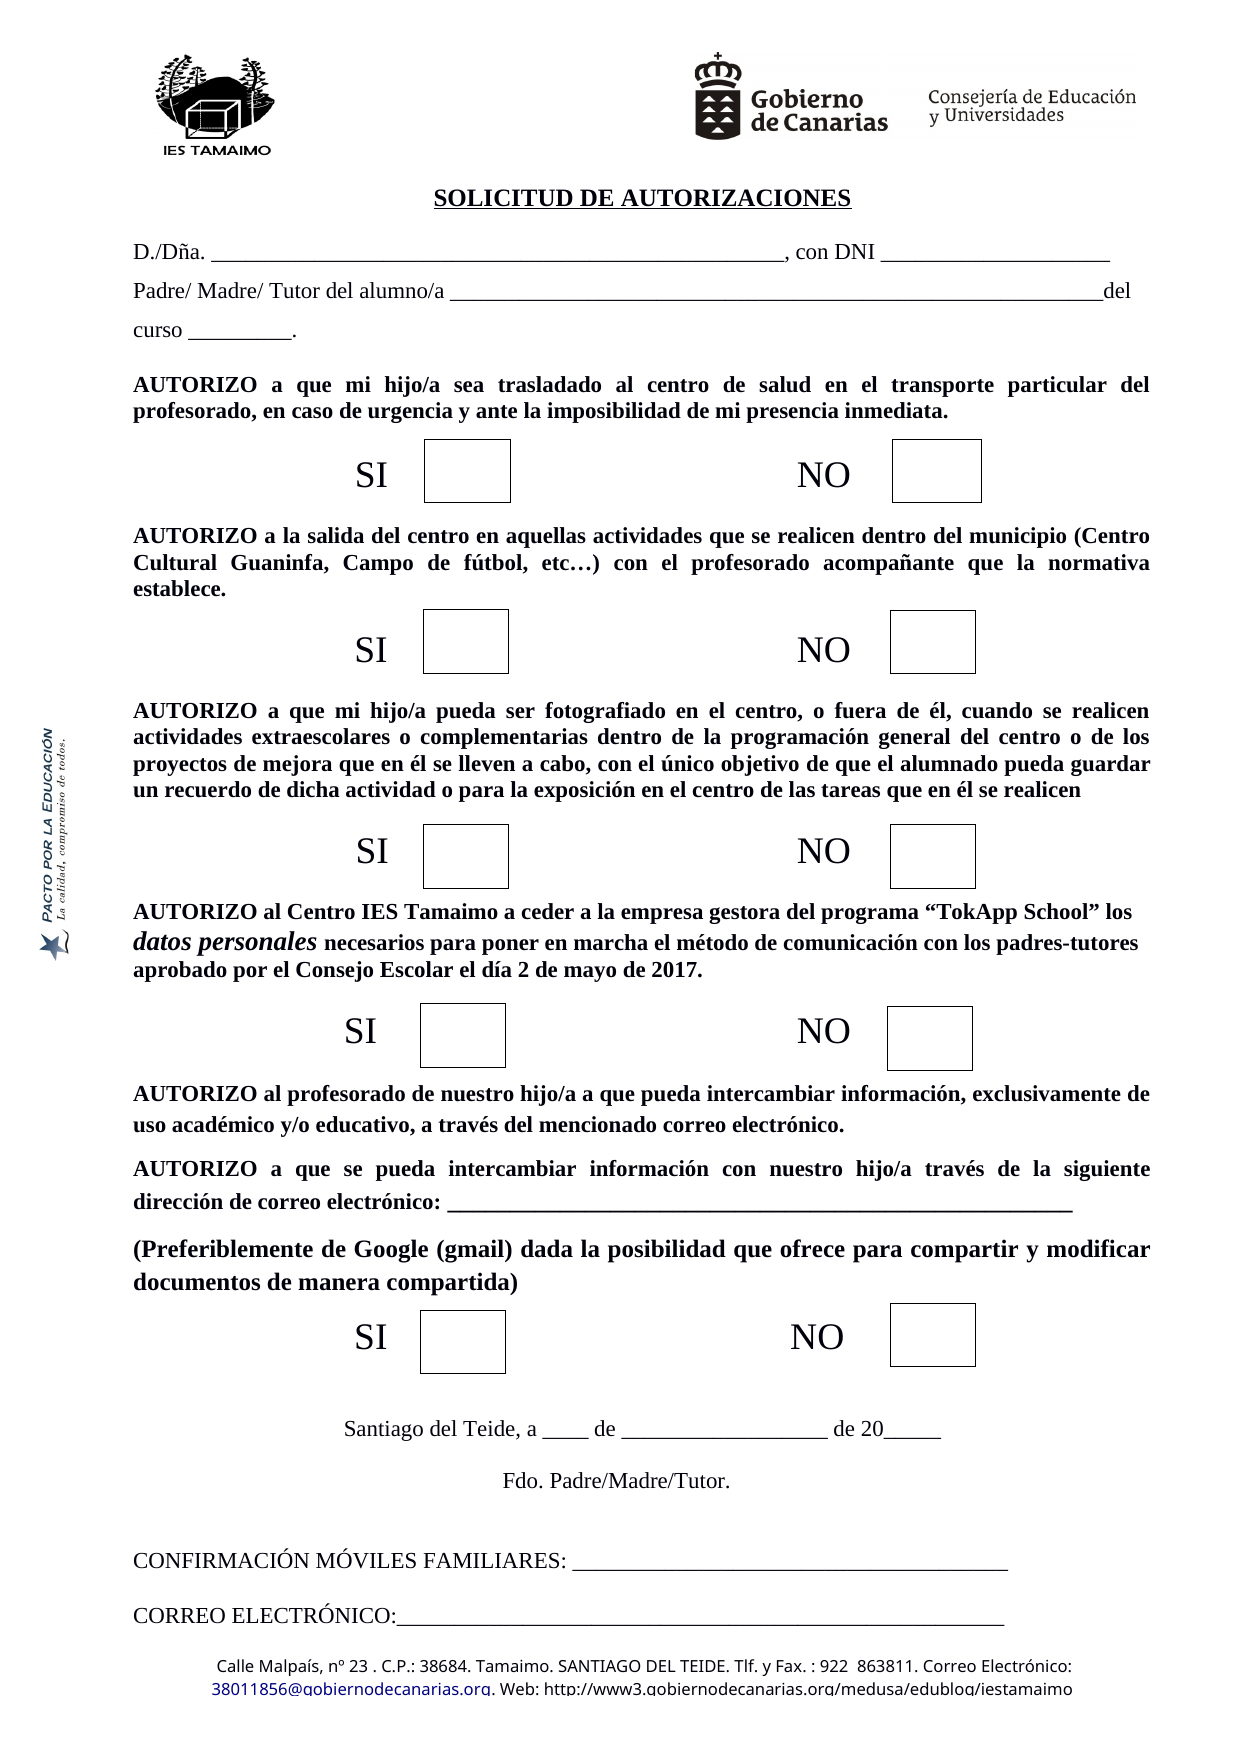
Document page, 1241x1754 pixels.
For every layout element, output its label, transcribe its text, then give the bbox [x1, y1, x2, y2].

text SI NO [133, 829, 1152, 872]
text CONFIRMACIÓN MÓVILES FAMILIARES: ______________________________________ [133, 1547, 1152, 1573]
text AUTORIZO al Centro IES Tamaimo a ceder a la empresa gestora del programa “TokApp School” los datos personales necesarios para poner en marcha el método de comunicación con los padres-tutores aprobado por el Consejo Escolar el día 2 de mayo de 2017. [133, 898, 1152, 982]
text SI NO [133, 1008, 1152, 1052]
text CORREO ELECTRÓNICO:_____________________________________________________ [133, 1602, 1152, 1628]
text SOLICITUD DE AUTORIZACIONES [133, 183, 1152, 212]
text AUTORIZO al profesorado de nuestro hijo/a a que pueda intercambiar información, exclusivamente de uso académico y/o educativo, a través del mencionado correo electrónico. [133, 1080, 1152, 1137]
text Fdo. Padre/Madre/Tutor. [428, 1468, 1152, 1494]
text SI NO [133, 628, 1152, 671]
picture [147, 49, 284, 161]
text AUTORIZO a la salida del centro en aquellas actividades que se realicen dentro del municipio (Centro Cultural Guaninfa, Campo de fútbol, etc…) con el profesorado acompañante que la normativa establece. [133, 522, 1152, 601]
text D./Dña. __________________________________________________, con DNI ____________________ [133, 238, 1152, 264]
text SI NO [281, 453, 1152, 496]
text AUTORIZO a que mi hijo/a sea trasladado al centro de salud en el transporte particular del profesorado, en caso de urgencia y ante la imposibilidad de mi presencia inmediata. [133, 371, 1152, 424]
text AUTORIZO a que se pueda intercambiar información con nuestro hijo/a través de la siguiente dirección de correo electrónico: __________________________________________________ [133, 1155, 1152, 1215]
text curso _________. [133, 316, 1152, 342]
text (Preferiblemente de Google (gmail) dada la posibilidad que ofrece para compartir y modificar documentos de manera compartida) [133, 1234, 1152, 1295]
text AUTORIZO a que mi hijo/a pueda ser fotografiado en el centro, o fuera de él, cuando se realicen actividades extraescolares o complementarias dentro de la programación general del centro o de los proyectos de mejora que en él se lleven a cabo, con el único objetivo de que el alumnado pueda guardar un recuerdo de dicha actividad o para la exposición en el centro de las tareas que en él se realicen [133, 697, 1152, 802]
text Santiago del Teide, a ____ de __________________ de 20_____ [133, 1415, 1152, 1441]
text SI NO [133, 1314, 1152, 1357]
text Padre/ Madre/ Tutor del alumno/a _________________________________________________________del [133, 277, 1152, 303]
picture [694, 52, 1145, 140]
picture [39, 728, 69, 961]
